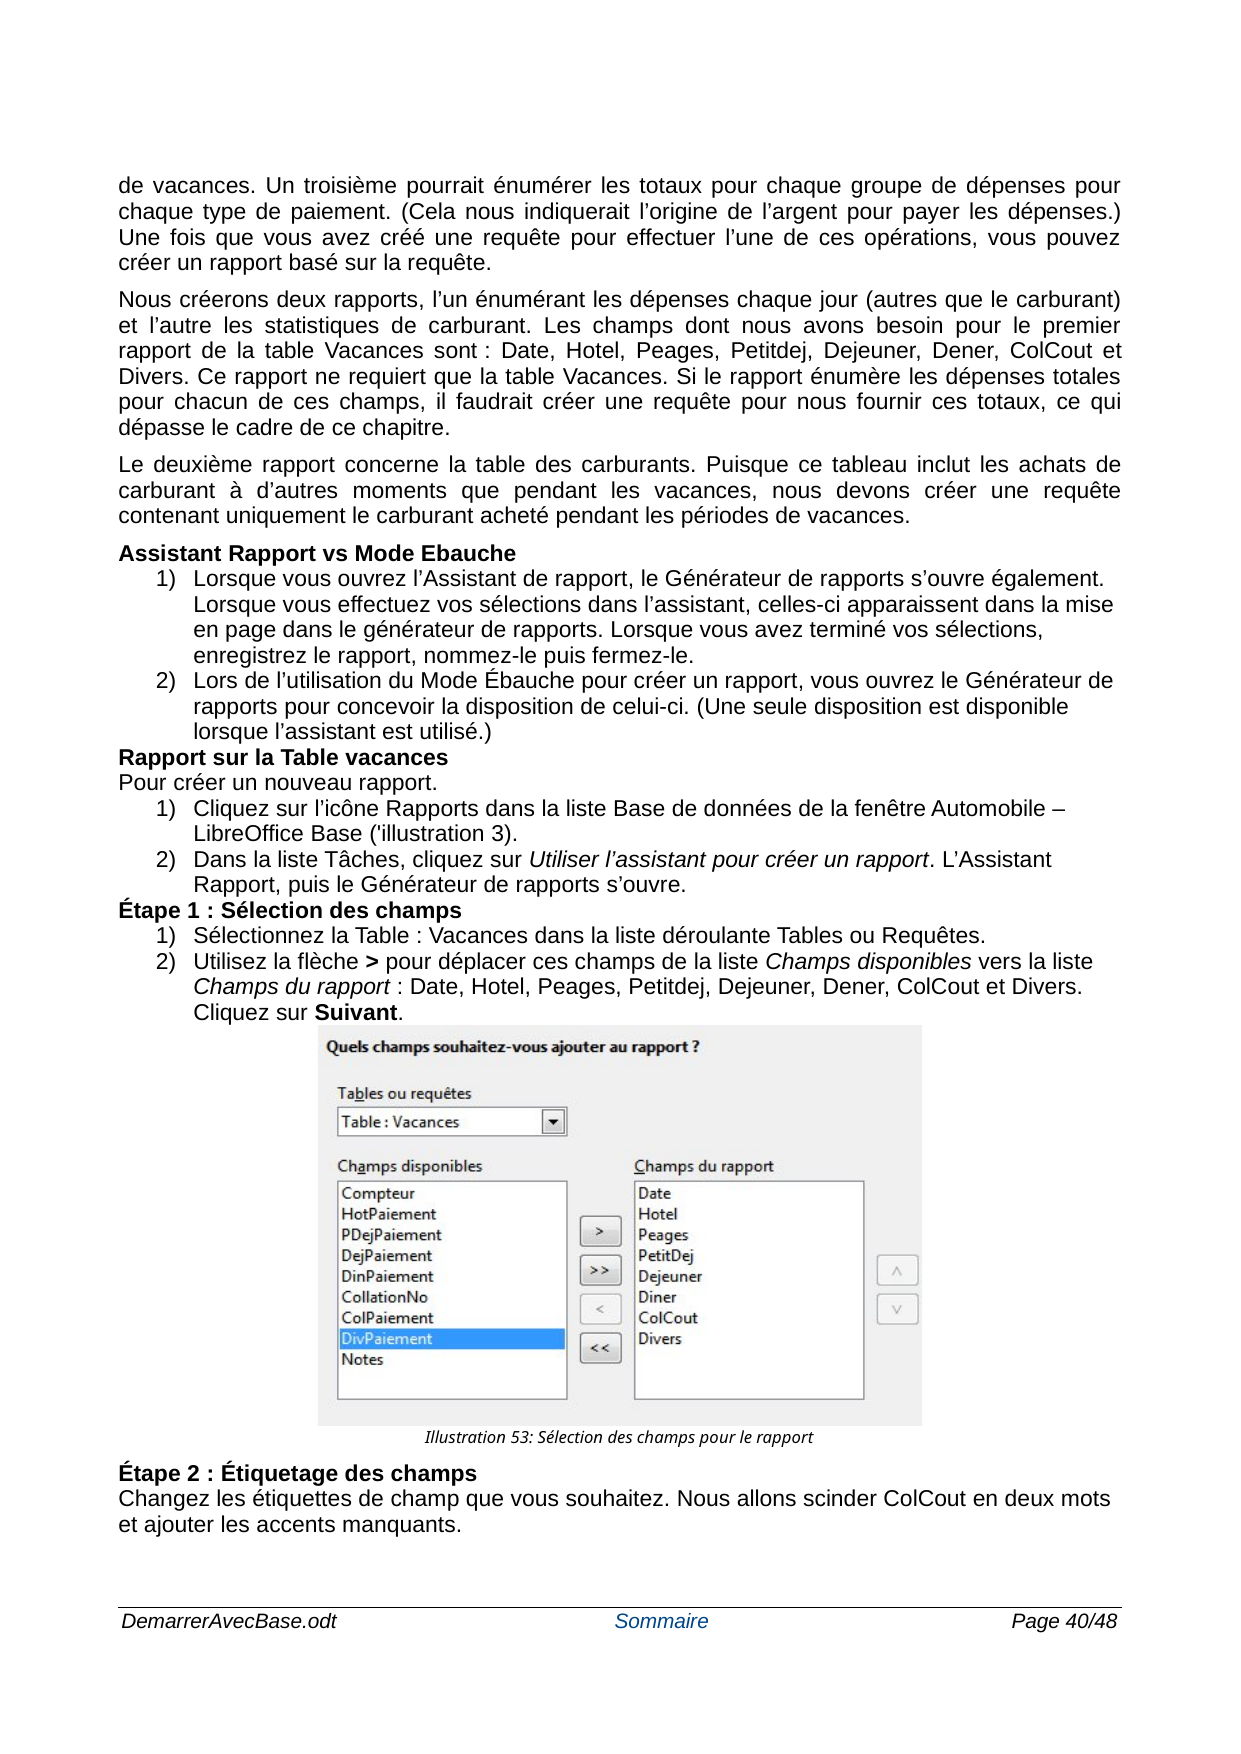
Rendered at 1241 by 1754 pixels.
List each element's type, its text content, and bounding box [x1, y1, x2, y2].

text Changez les étiquettes de champ que vous souhaitez. Nous allons scinder ColCout en deux mots [118, 1486, 1122, 1511]
text Le deuxième rapport concerne la table des carburants. Puisque ce tableau inclut les achats de carburant à d’autres moments que pendant les vacances, nous devons créer une requête contenant uniquement le carburant acheté pendant les périodes de vacances. [118, 452, 1122, 528]
list Cliquez sur l’icône Rapports dans la liste Base de données de la fenêtre Automobile – LibreOffice Base ('illustration 3). [156, 795, 1122, 846]
list Utilisez la flèche > pour déplacer ces champs de la liste Champs disponibles vers la liste Champs du rapport : Date, Hotel, Peages, Petitdej, Dejeuner, Dener, ColCout et Divers. Cliquez sur Suivant. [156, 948, 1122, 1025]
list Lors de l’utilisation du Mode Ébauche pour créer un rapport, vous ouvrez le Générateur de rapports pour concevoir la disposition de celui-ci. (Une seule disposition est disponible lorsque l’assistant est utilisé.) [156, 668, 1122, 744]
text de vacances. Un troisième pourrait énumérer les totaux pour chaque groupe de dépenses pour chaque type de paiement. (Cela nous indiquerait l’origine de l’argent pour payer les dépenses.) Une fois que vous avez créé une requête pour effectuer l’une de ces opérations, vous pouvez créer un rapport basé sur la requête. [118, 173, 1122, 275]
text Nous créerons deux rapports, l’un énumérant les dépenses chaque jour (autres que le carburant) et l’autre les statistiques de carburant. Les champs dont nous avons besoin pour le premier rapport de la table Vacances sont : Date, Hotel, Peages, Petitdej, Dejeuner, Dener, ColCout et Divers. Ce rapport ne requiert que la table Vacances. Si le rapport énumère les dépenses totales pour chacun de ces champs, il faudrait créer une requête pour nous fournir ces totaux, ce qui dépasse le cadre de ce chapitre. [118, 287, 1122, 440]
list Sélectionnez la Table : Vacances dans la liste déroulante Tables ou Requêtes. [156, 923, 1122, 948]
list Dans la liste Tâches, cliquez sur Utiliser l’assistant pour créer un rapport. L’Assistant Rapport, puis le Générateur de rapports s’ouvre. [156, 846, 1122, 897]
text Illustration 53: Sélection des champs pour le rapport [311, 1025, 929, 1448]
text Assistant Rapport vs Mode Ebauche [118, 540, 1122, 566]
text et ajouter les accents manquants. [118, 1511, 1122, 1537]
text Pour créer un nouveau rapport. [118, 770, 1122, 795]
text Rapport sur la Table vacances [118, 744, 1122, 770]
picture [317, 1025, 923, 1426]
text Étape 1 : Sélection des champs [118, 897, 1122, 923]
list Lorsque vous ouvrez l’Assistant de rapport, le Générateur de rapports s’ouvre également. Lorsque vous effectuez vos sélections dans l’assistant, celles-ci apparaissent dans la mise en page dans le générateur de rapports. Lorsque vous avez terminé vos sélections, enregistrez le rapport, nommez-le puis fermez-le. [156, 566, 1122, 668]
text Étape 2 : Étiquetage des champs [118, 1025, 1122, 1486]
